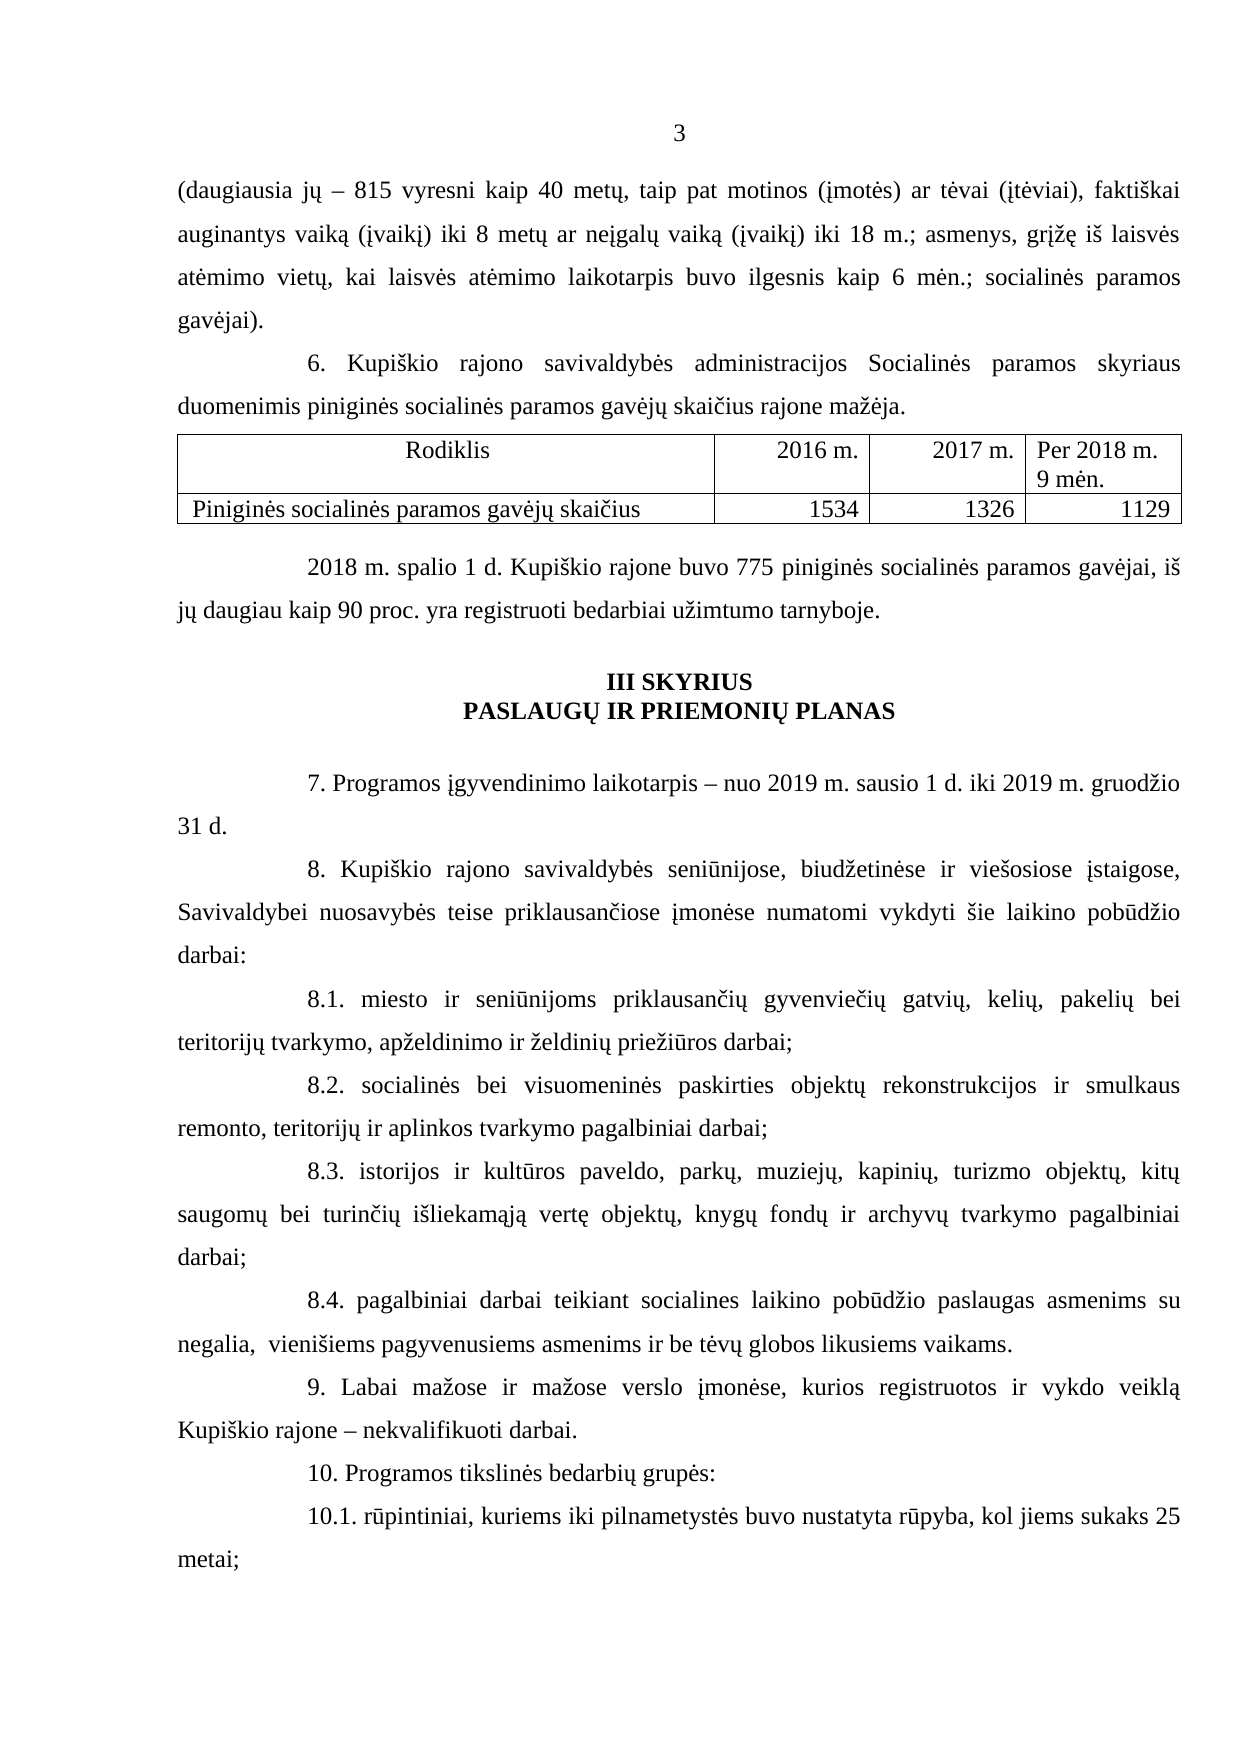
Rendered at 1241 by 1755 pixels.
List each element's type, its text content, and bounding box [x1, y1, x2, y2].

text III SKYRIUS [177, 667, 1181, 696]
table_header Per 2018 m. 9 mėn. [1026, 435, 1181, 493]
table_cell 1534 [715, 494, 869, 523]
table_cell 1326 [870, 494, 1025, 523]
text 8. Kupiškio rajono savivaldybės seniūnijose, biudžetinėse ir viešosiose įstaigose, Savivaldybei nuosavybės teise priklausančiose įmonėse numatomi vykdyti šie laikino pobūdžio darbai: [177, 854, 1181, 969]
text 8.2. socialinės bei visuomeninės paskirties objektų rekonstrukcijos ir smulkaus remonto, teritorijų ir aplinkos tvarkymo pagalbiniai darbai; [177, 1070, 1181, 1142]
table_cell 1129 [1026, 494, 1181, 523]
table_cell Piniginės socialinės paramos gavėjų skaičius [178, 494, 714, 523]
text 2018 m. spalio 1 d. Kupiškio rajone buvo 775 piniginės socialinės paramos gavėjai, iš jų daugiau kaip 90 proc. yra registruoti bedarbiai užimtumo tarnyboje. [177, 552, 1181, 624]
text PASLAUGŲ IR PRIEMONIŲ PLANAS [177, 696, 1181, 725]
text 9. Labai mažose ir mažose verslo įmonėse, kurios registruotos ir vykdo veiklą Kupiškio rajone – nekvalifikuoti darbai. [177, 1372, 1181, 1444]
text 8.1. miesto ir seniūnijoms priklausančių gyvenviečių gatvių, kelių, pakelių bei teritorijų tvarkymo, apželdinimo ir želdinių priežiūros darbai; [177, 984, 1181, 1056]
text 6. Kupiškio rajono savivaldybės administracijos Socialinės paramos skyriaus duomenimis piniginės socialinės paramos gavėjų skaičius rajone mažėja. [177, 348, 1181, 420]
text 8.4. pagalbiniai darbai teikiant socialines laikino pobūdžio paslaugas asmenims su negalia, vienišiems pagyvenusiems asmenims ir be tėvų globos likusiems vaikams. [177, 1286, 1181, 1357]
table_header 2016 m. [715, 435, 869, 493]
text 7. Programos įgyvendinimo laikotarpis – nuo 2019 m. sausio 1 d. iki 2019 m. gruodžio 31 d. [177, 768, 1181, 840]
text 10. Programos tikslinės bedarbių grupės: [177, 1458, 1181, 1487]
text 8.3. istorijos ir kultūros paveldo, parkų, muziejų, kapinių, turizmo objektų, kitų saugomų bei turinčių išliekamąją vertę objektų, knygų fondų ir archyvų tvarkymo pagalbiniai darbai; [177, 1156, 1181, 1271]
text (daugiausia jų – 815 vyresni kaip 40 metų, taip pat motinos (įmotės) ar tėvai (įtėviai), faktiškai auginantys vaiką (įvaikį) iki 8 metų ar neįgalų vaiką (įvaikį) iki 18 m.; asmenys, grįžę iš laisvės atėmimo vietų, kai laisvės atėmimo laikotarpis buvo ilgesnis kaip 6 mėn.; socialinės paramos gavėjai). [177, 176, 1181, 334]
table_header 2017 m. [870, 435, 1025, 493]
table_header Rodiklis [178, 435, 714, 493]
text 10.1. rūpintiniai, kuriems iki pilnametystės buvo nustatyta rūpyba, kol jiems sukaks 25 metai; [177, 1501, 1181, 1573]
